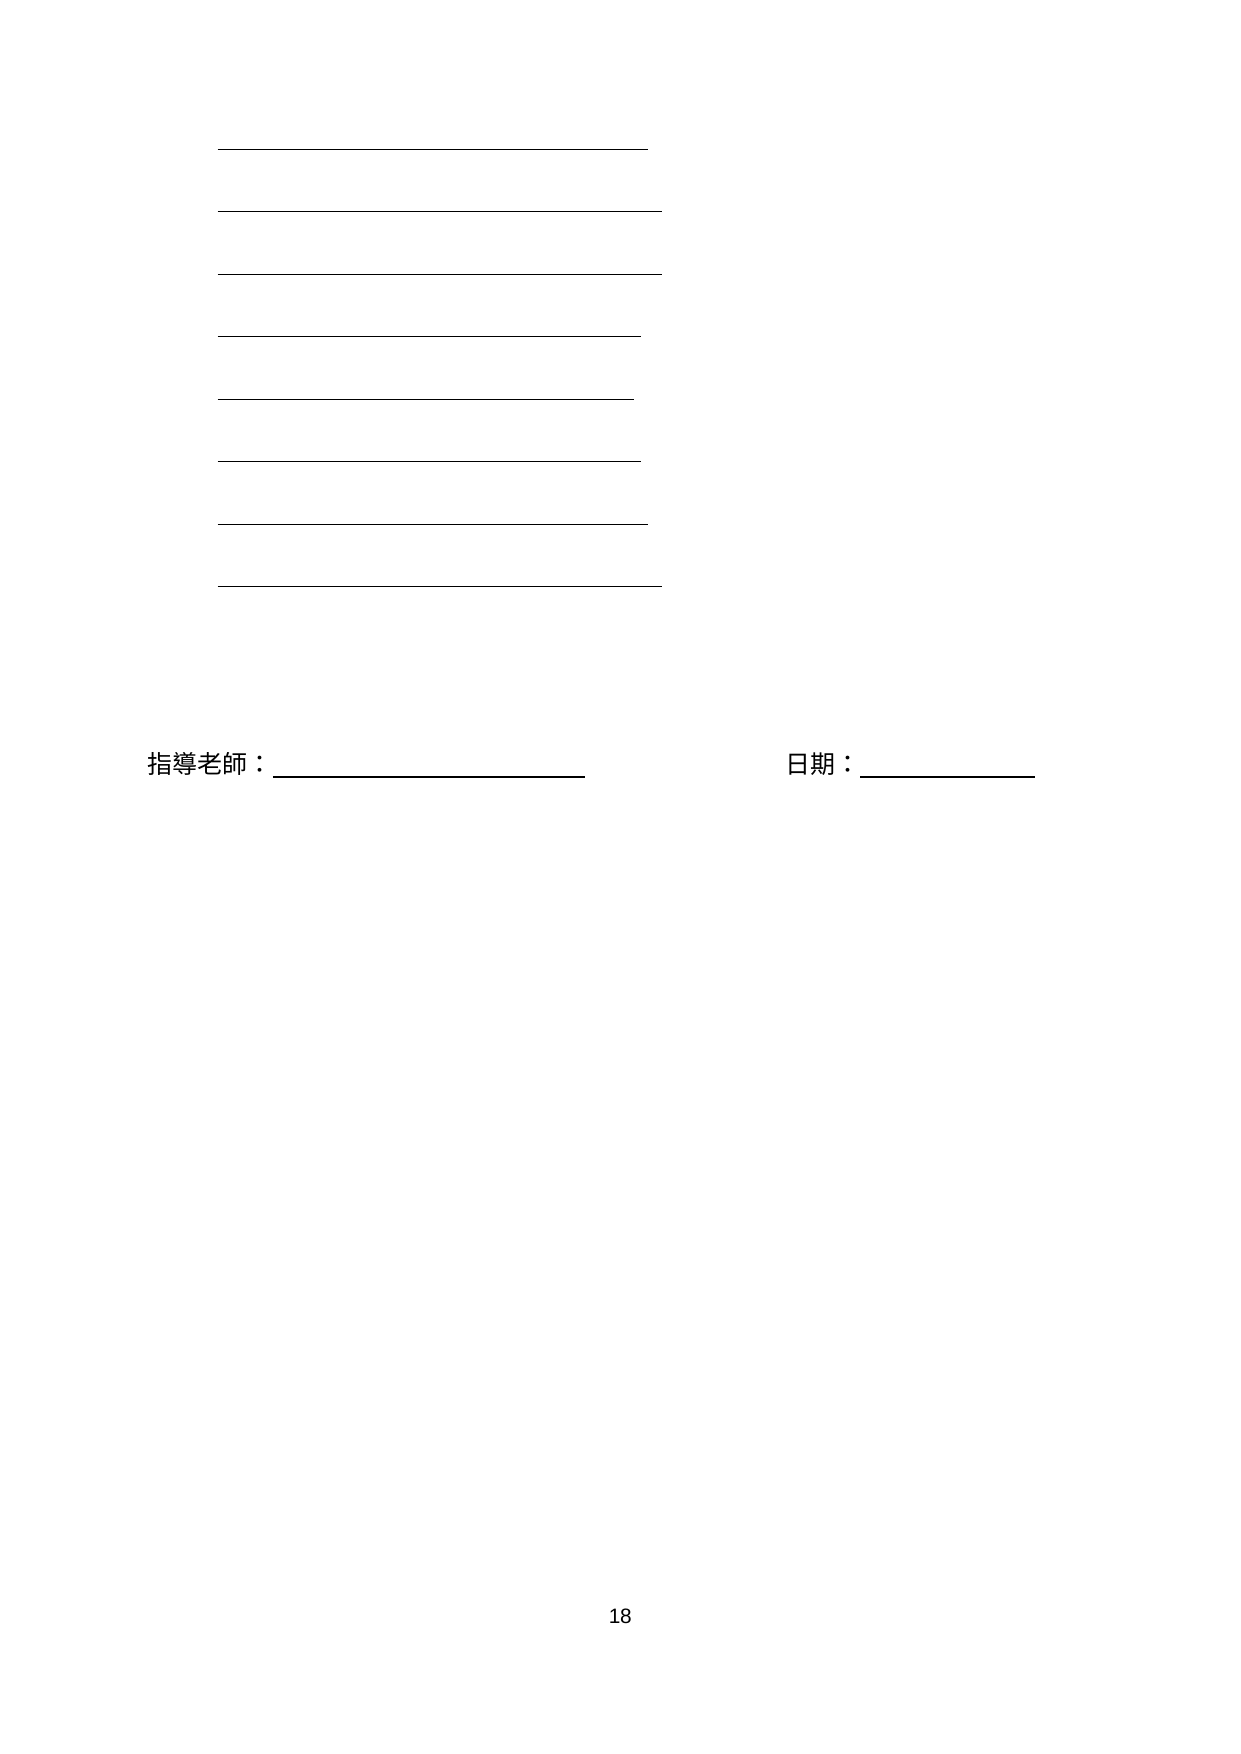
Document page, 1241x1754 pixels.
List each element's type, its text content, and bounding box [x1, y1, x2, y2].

text 指導老師： 日期： [148, 721, 1092, 784]
